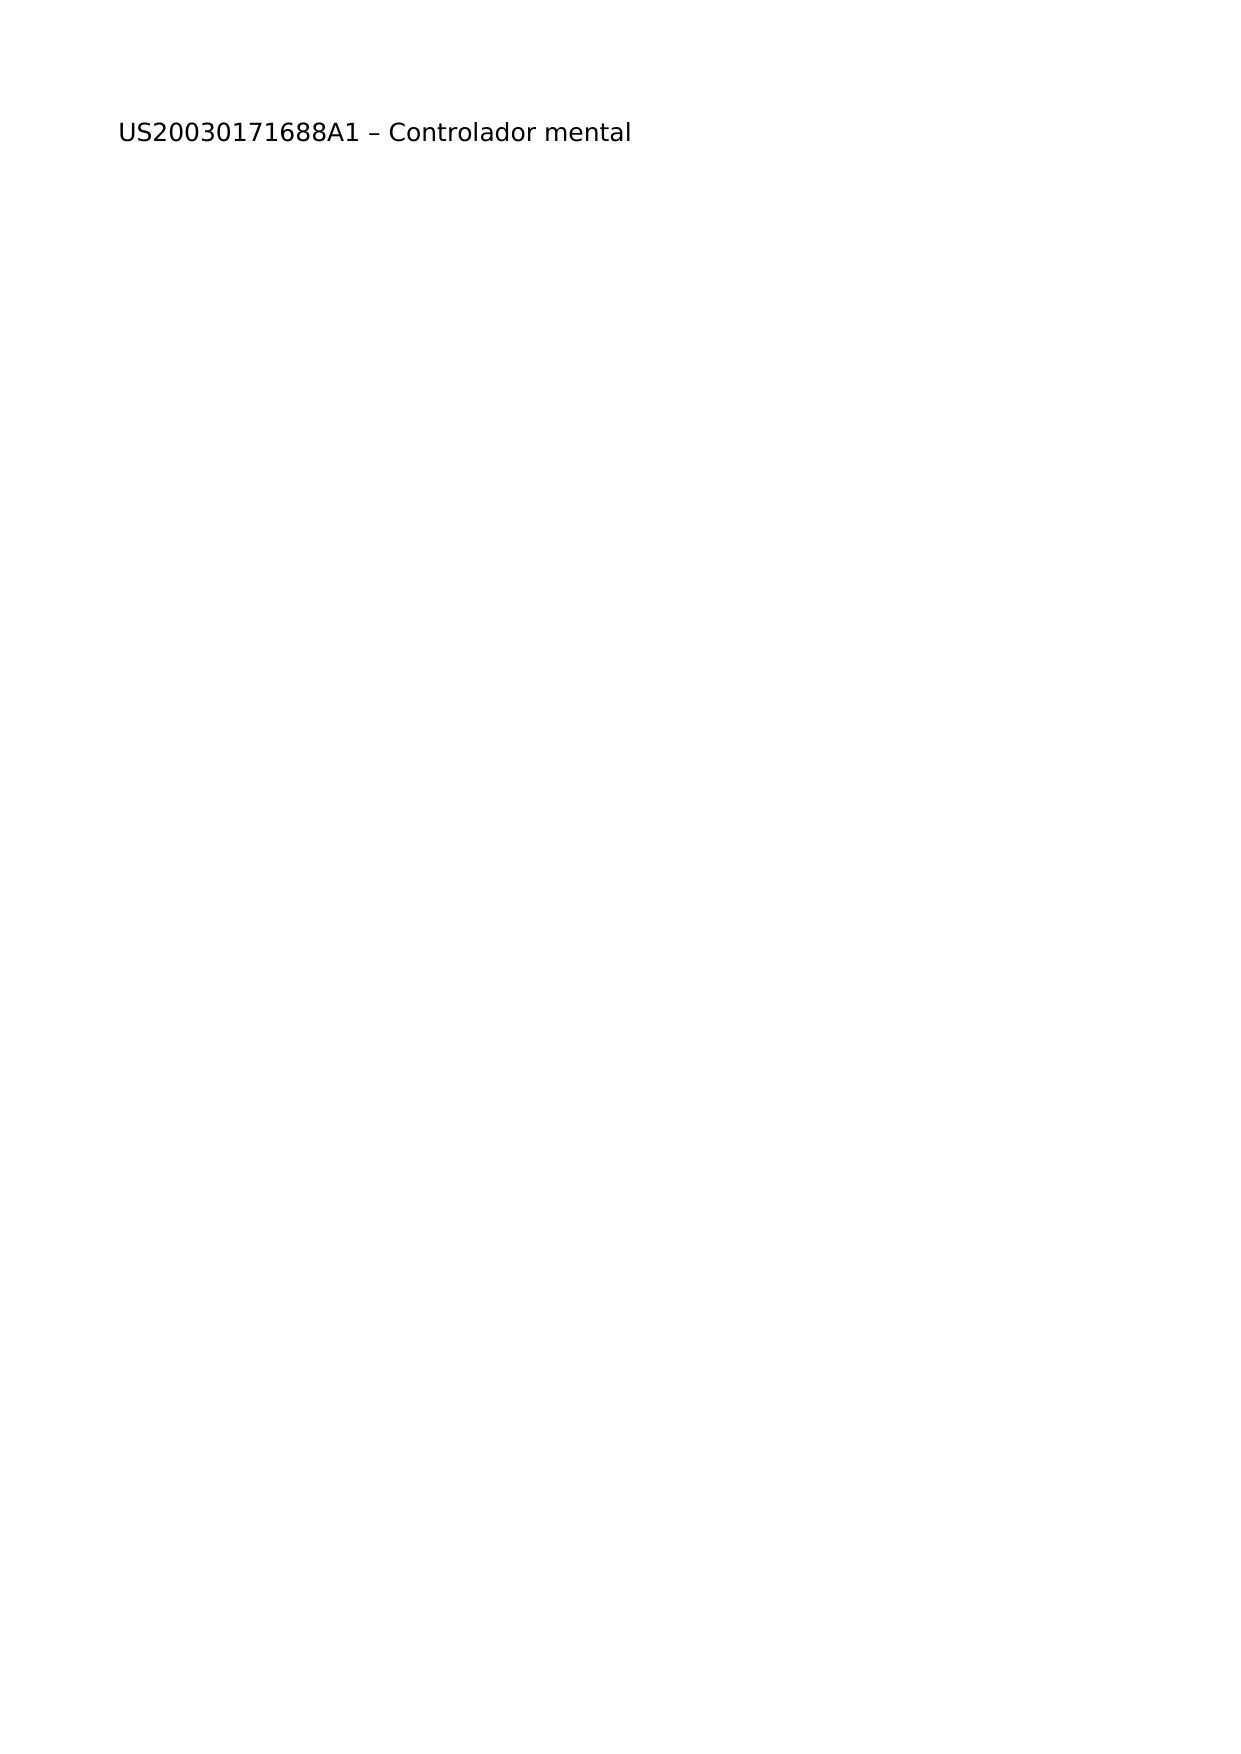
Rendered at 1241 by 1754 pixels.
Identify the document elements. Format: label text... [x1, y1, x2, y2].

text US20030171688A1 – Controlador mental [118, 118, 1122, 147]
